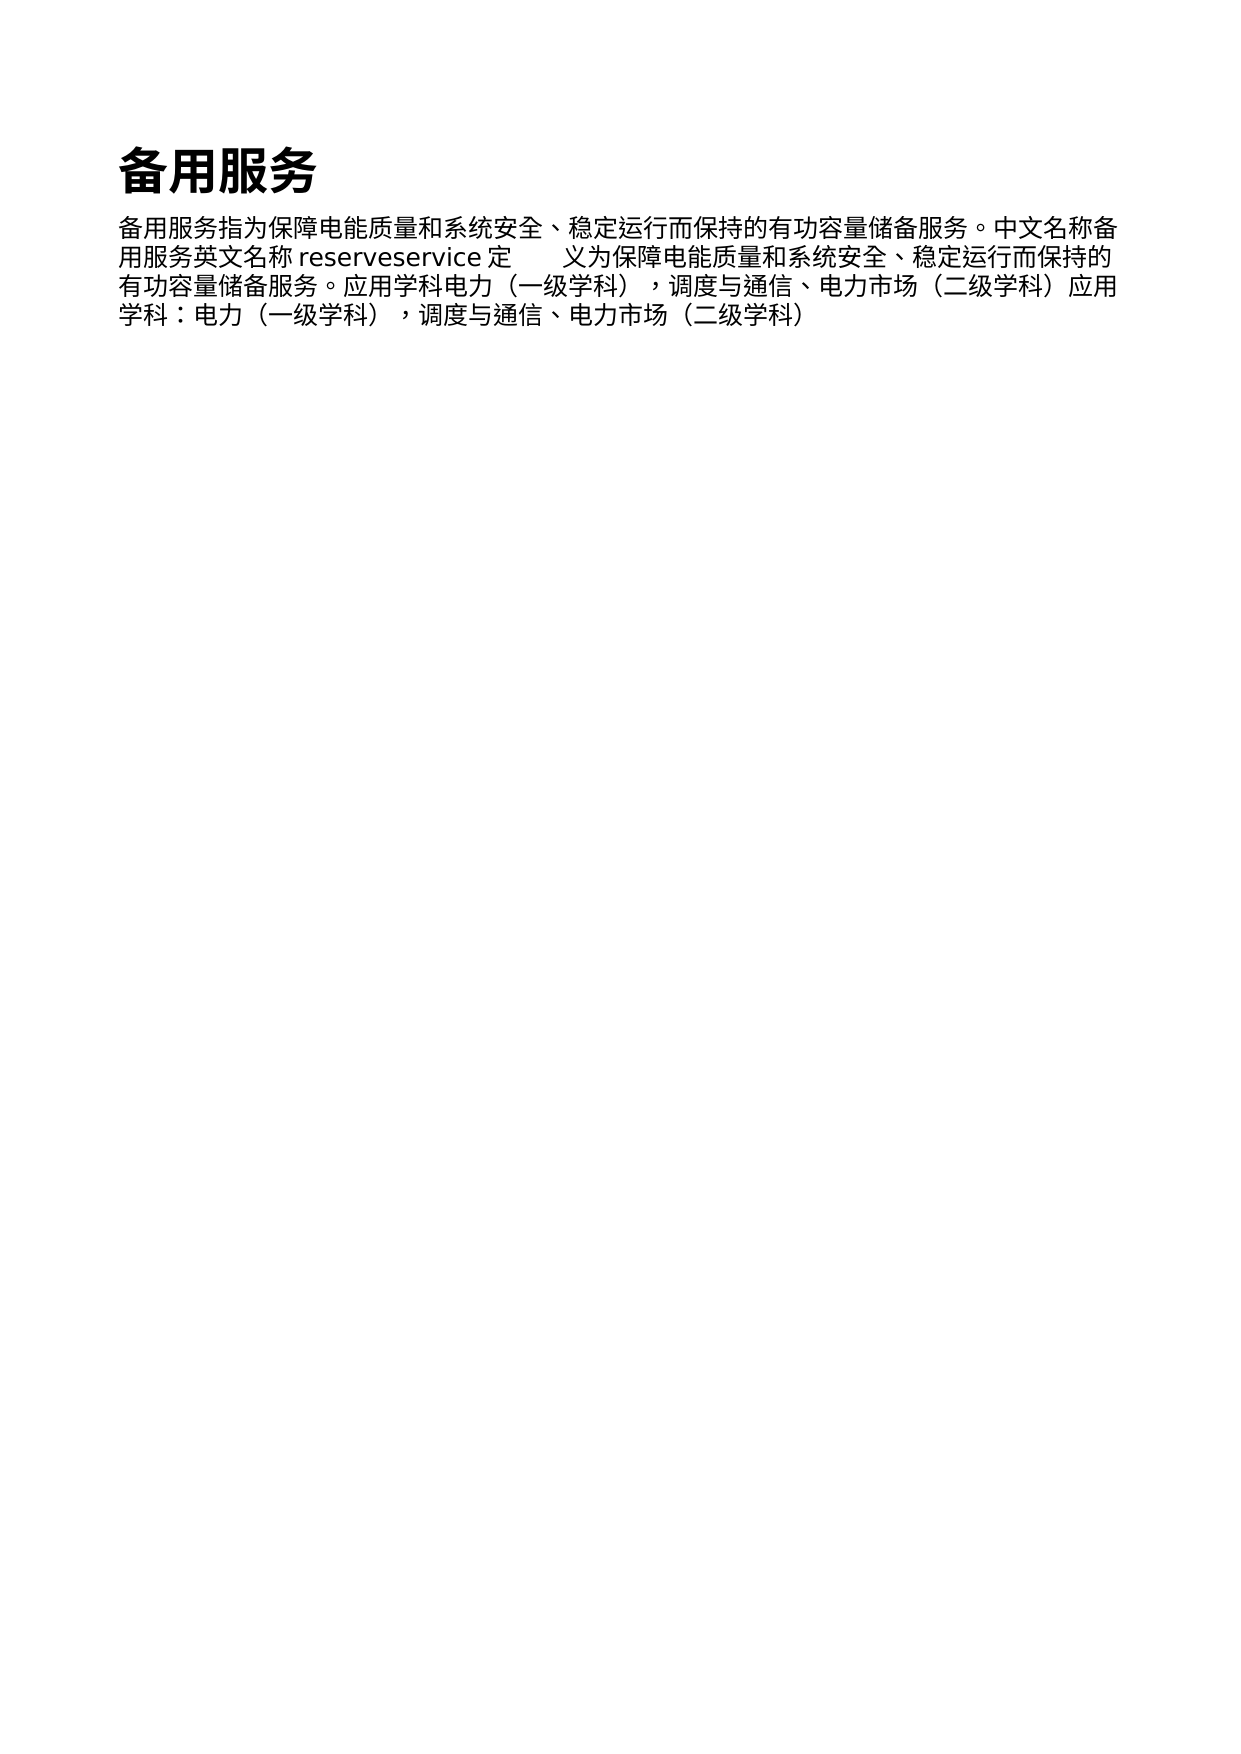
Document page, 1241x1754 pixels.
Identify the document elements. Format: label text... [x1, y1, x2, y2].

text 备用服务指为保障电能质量和系统安全、稳定运行而保持的有功容量储备服务。中文名称备用服务英文名称reserveservice定 义为保障电能质量和系统安全、稳定运行而保持的有功容量储备服务。应用学科电力（一级学科），调度与通信、电力市场（二级学科）应用学科：电力（一级学科），调度与通信、电力市场（二级学科） [118, 214, 1122, 331]
subtitle 备用服务 [118, 143, 1122, 201]
